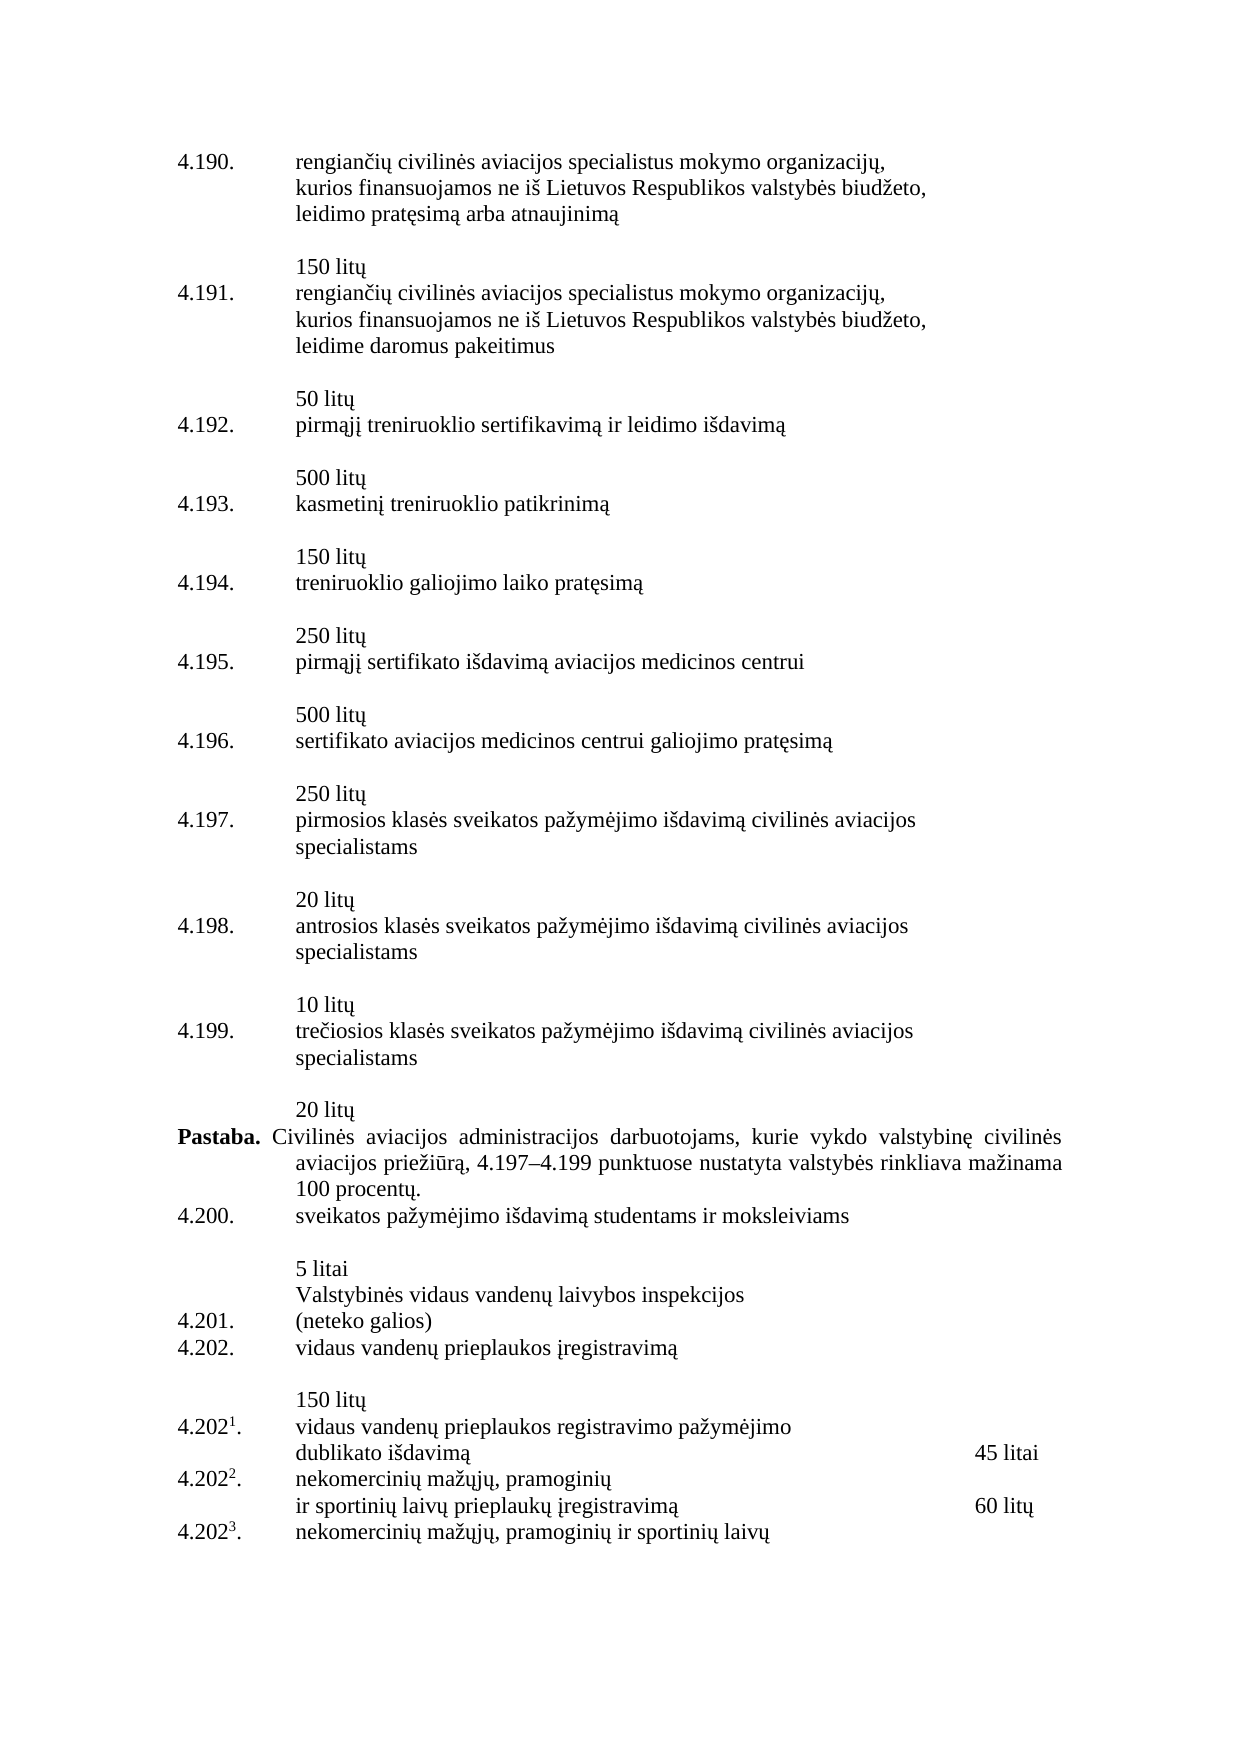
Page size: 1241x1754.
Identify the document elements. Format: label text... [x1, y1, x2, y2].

text 4.197. pirmosios klasės sveikatos pažymėjimo išdavimą civilinės aviacijos specialistams 20 litų [177, 807, 945, 912]
text Pastaba. Civilinės aviacijos administracijos darbuotojams, kurie vykdo valstybinę civilinės aviacijos priežiūrą, 4.197–4.199 punktuose nustatyta valstybės rinkliava mažinama 100 procentų. [177, 1123, 1063, 1202]
text 4.2022. nekomercinių mažųjų, pramoginių [177, 1465, 1122, 1492]
text 4.198. antrosios klasės sveikatos pažymėjimo išdavimą civilinės aviacijos specialistams 10 litų [177, 912, 945, 1017]
text 4.193. kasmetinį treniruoklio patikrinimą 150 litų [177, 490, 945, 569]
text Valstybinės vidaus vandenų laivybos inspekcijos [177, 1281, 945, 1307]
text dublikato išdavimą 45 litai [177, 1439, 1122, 1465]
text 4.200. sveikatos pažymėjimo išdavimą studentams ir moksleiviams 5 litai [177, 1202, 945, 1281]
text 4.201. (neteko galios) [177, 1307, 945, 1334]
text 4.190. rengiančių civilinės aviacijos specialistus mokymo organizacijų, kurios finansuojamos ne iš Lietuvos Respublikos valstybės biudžeto, leidimo pratęsimą arba atnaujinimą 150 litų [177, 148, 945, 279]
text 4.195. pirmąjį sertifikato išdavimą aviacijos medicinos centrui 500 litų [177, 648, 945, 727]
text 4.196. sertifikato aviacijos medicinos centrui galiojimo pratęsimą 250 litų [177, 727, 945, 807]
text 4.2023. nekomercinių mažųjų, pramoginių ir sportinių laivų [177, 1518, 1122, 1544]
text 4.202. vidaus vandenų prieplaukos įregistravimą 150 litų [177, 1334, 945, 1413]
text 4.192. pirmąjį treniruoklio sertifikavimą ir leidimo išdavimą 500 litų [177, 411, 945, 490]
text ir sportinių laivų prieplaukų įregistravimą 60 litų [177, 1492, 1122, 1518]
text 4.2021. vidaus vandenų prieplaukos registravimo pažymėjimo [177, 1413, 1122, 1439]
text 4.199. trečiosios klasės sveikatos pažymėjimo išdavimą civilinės aviacijos specialistams 20 litų [177, 1017, 945, 1123]
text 4.191. rengiančių civilinės aviacijos specialistus mokymo organizacijų, kurios finansuojamos ne iš Lietuvos Respublikos valstybės biudžeto, leidime daromus pakeitimus 50 litų [177, 279, 945, 411]
text 4.194. treniruoklio galiojimo laiko pratęsimą 250 litų [177, 569, 945, 648]
